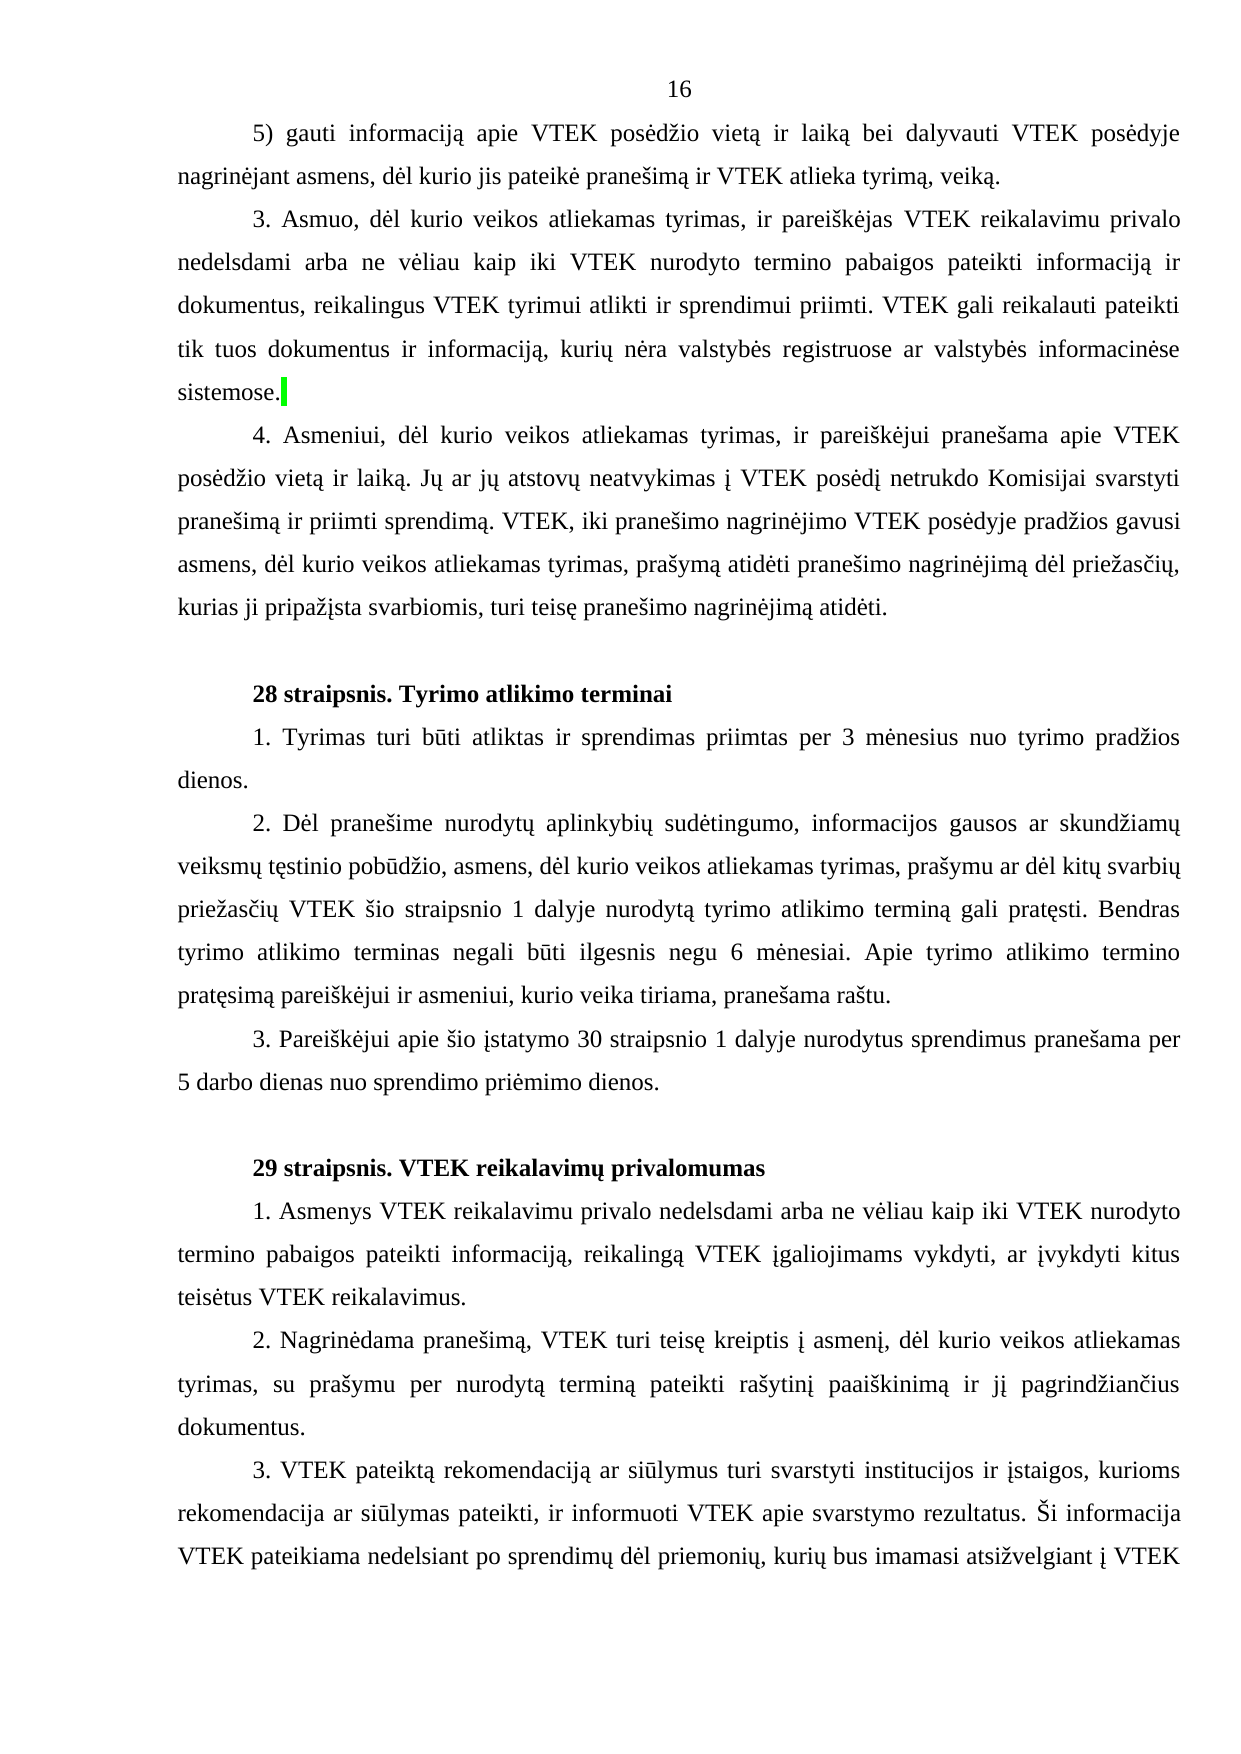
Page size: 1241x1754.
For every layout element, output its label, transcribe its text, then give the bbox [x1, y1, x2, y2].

text 5) gauti informaciją apie VTEK posėdžio vietą ir laiką bei dalyvauti VTEK posėdyje nagrinėjant asmens, dėl kurio jis pateikė pranešimą ir VTEK atlieka tyrimą, veiką. [177, 118, 1181, 190]
text 2. Dėl pranešime nurodytų aplinkybių sudėtingumo, informacijos gausos ar skundžiamų veiksmų tęstinio pobūdžio, asmens, dėl kurio veikos atliekamas tyrimas, prašymu ar dėl kitų svarbių priežasčių VTEK šio straipsnio 1 dalyje nurodytą tyrimo atlikimo terminą gali pratęsti. Bendras tyrimo atlikimo terminas negali būti ilgesnis negu 6 mėnesiai. Apie tyrimo atlikimo termino pratęsimą pareiškėjui ir asmeniui, kurio veika tiriama, pranešama raštu. [177, 808, 1181, 1009]
text 2. Nagrinėdama pranešimą, VTEK turi teisę kreiptis į asmenį, dėl kurio veikos atliekamas tyrimas, su prašymu per nurodytą terminą pateikti rašytinį paaiškinimą ir jį pagrindžiančius dokumentus. [177, 1326, 1181, 1441]
text 29 straipsnis. VTEK reikalavimų privalomumas [177, 1153, 1181, 1182]
text 1. Asmenys VTEK reikalavimu privalo nedelsdami arba ne vėliau kaip iki VTEK nurodyto termino pabaigos pateikti informaciją, reikalingą VTEK įgaliojimams vykdyti, ar įvykdyti kitus teisėtus VTEK reikalavimus. [177, 1196, 1181, 1311]
text 3. Asmuo, dėl kurio veikos atliekamas tyrimas, ir pareiškėjas VTEK reikalavimu privalo nedelsdami arba ne vėliau kaip iki VTEK nurodyto termino pabaigos pateikti informaciją ir dokumentus, reikalingus VTEK tyrimui atlikti ir sprendimui priimti. VTEK gali reikalauti pateikti tik tuos dokumentus ir informaciją, kurių nėra valstybės registruose ar valstybės informacinėse sistemose. [177, 204, 1181, 406]
text 28 straipsnis. Tyrimo atlikimo terminai [177, 679, 1181, 707]
text 1. Tyrimas turi būti atliktas ir sprendimas priimtas per 3 mėnesius nuo tyrimo pradžios dienos. [177, 722, 1181, 794]
text 3. VTEK pateiktą rekomendaciją ar siūlymus turi svarstyti institucijos ir įstaigos, kurioms rekomendacija ar siūlymas pateikti, ir informuoti VTEK apie svarstymo rezultatus. Ši informacija VTEK pateikiama nedelsiant po sprendimų dėl priemonių, kurių bus imamasi atsižvelgiant į VTEK [177, 1455, 1181, 1570]
text 4. Asmeniui, dėl kurio veikos atliekamas tyrimas, ir pareiškėjui pranešama apie VTEK posėdžio vietą ir laiką. Jų ar jų atstovų neatvykimas į VTEK posėdį netrukdo Komisijai svarstyti pranešimą ir priimti sprendimą. VTEK, iki pranešimo nagrinėjimo VTEK posėdyje pradžios gavusi asmens, dėl kurio veikos atliekamas tyrimas, prašymą atidėti pranešimo nagrinėjimą dėl priežasčių, kurias ji pripažįsta svarbiomis, turi teisę pranešimo nagrinėjimą atidėti. [177, 420, 1181, 621]
text 3. Pareiškėjui apie šio įstatymo 30 straipsnio 1 dalyje nurodytus sprendimus pranešama per 5 darbo dienas nuo sprendimo priėmimo dienos. [177, 1024, 1181, 1096]
